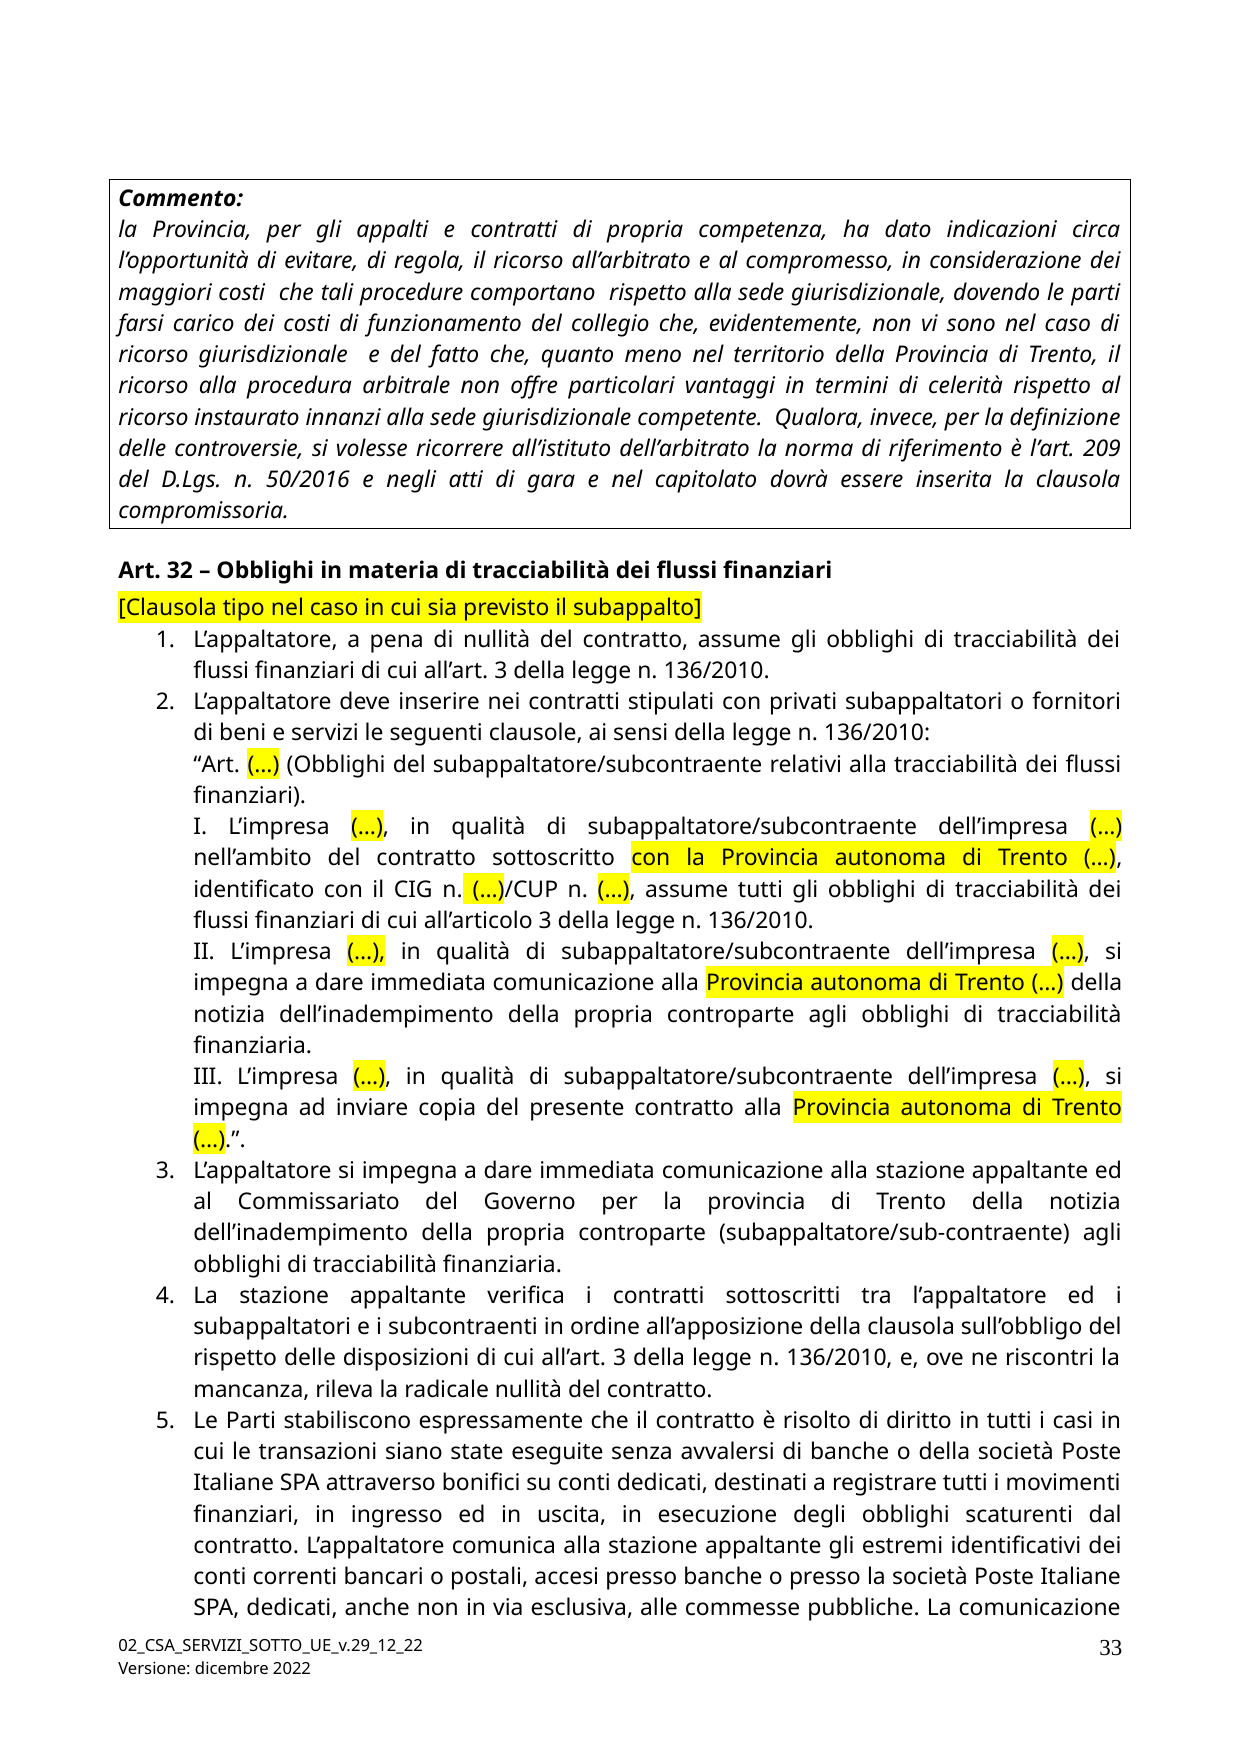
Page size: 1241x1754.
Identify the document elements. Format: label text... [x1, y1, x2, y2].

text [Clausola tipo nel caso in cui sia previsto il subappalto] [118, 591, 1122, 623]
list La stazione appaltante verifica i contratti sottoscritti tra l’appaltatore ed i subappaltatori e i subcontraenti in ordine all’apposizione della clausola sull’obbligo del rispetto delle disposizioni di cui all’art. 3 della legge n. 136/2010, e, ove ne riscontri la mancanza, rileva la radicale nullità del contratto. [156, 1279, 1122, 1404]
list I. L’impresa (…), in qualità di subappaltatore/subcontraente dell’impresa (…) nell’ambito del contratto sottoscritto con la Provincia autonoma di Trento (…), identificato con il CIG n. (…)/CUP n. (…), assume tutti gli obblighi di tracciabilità dei flussi finanziari di cui all’articolo 3 della legge n. 136/2010. [156, 810, 1122, 935]
list Commento: [110, 180, 1130, 210]
list II. L’impresa (…), in qualità di subappaltatore/subcontraente dell’impresa (…), si impegna a dare immediata comunicazione alla Provincia autonoma di Trento (…) della notizia dell’inadempimento della propria controparte agli obblighi di tracciabilità finanziaria. [156, 935, 1122, 1060]
list “Art. (…) (Obblighi del subappaltatore/subcontraente relativi alla tracciabilità dei flussi finanziari). [156, 748, 1122, 810]
list III. L’impresa (…), in qualità di subappaltatore/subcontraente dell’impresa (…), si impegna ad inviare copia del presente contratto alla Provincia autonoma di Trento (…).”. [156, 1060, 1122, 1154]
list L’appaltatore deve inserire nei contratti stipulati con privati subappaltatori o fornitori di beni e servizi le seguenti clausole, ai sensi della legge n. 136/2010: [156, 685, 1122, 748]
list Le Parti stabiliscono espressamente che il contratto è risolto di diritto in tutti i casi in cui le transazioni siano state eseguite senza avvalersi di banche o della società Poste Italiane SPA attraverso bonifici su conti dedicati, destinati a registrare tutti i movimenti finanziari, in ingresso ed in uscita, in esecuzione degli obblighi scaturenti dal contratto. L’appaltatore comunica alla stazione appaltante gli estremi identificativi dei conti correnti bancari o postali, accesi presso banche o presso la società Poste Italiane SPA, dedicati, anche non in via esclusiva, alle commesse pubbliche. La comunicazione [156, 1404, 1122, 1623]
subtitle Art. 32 – Obblighi in materia di tracciabilità dei flussi finanziari [118, 554, 1122, 585]
list la Provincia, per gli appalti e contratti di propria competenza, ha dato indicazioni circa l’opportunità di evitare, di regola, il ricorso all’arbitrato e al compromesso, in considerazione dei maggiori costi che tali procedure comportano rispetto alla sede giurisdizionale, dovendo le parti farsi carico dei costi di funzionamento del collegio che, evidentemente, non vi sono nel caso di ricorso giurisdizionale e del fatto che, quanto meno nel territorio della Provincia di Trento, il ricorso alla procedura arbitrale non offre particolari vantaggi in termini di celerità rispetto al ricorso instaurato innanzi alla sede giurisdizionale competente. Qualora, invece, per la definizione delle controversie, si volesse ricorrere all’istituto dell’arbitrato la norma di riferimento è l’art. 209 del D.Lgs. n. 50/2016 e negli atti di gara e nel capitolato dovrà essere inserita la clausola compromissoria. [110, 210, 1130, 528]
list L’appaltatore si impegna a dare immediata comunicazione alla stazione appaltante ed al Commissariato del Governo per la provincia di Trento della notizia dell’inadempimento della propria controparte (subappaltatore/sub-contraente) agli obblighi di tracciabilità finanziaria. [156, 1154, 1122, 1279]
list L’appaltatore, a pena di nullità del contratto, assume gli obblighi di tracciabilità dei flussi finanziari di cui all’art. 3 della legge n. 136/2010. [156, 623, 1122, 685]
